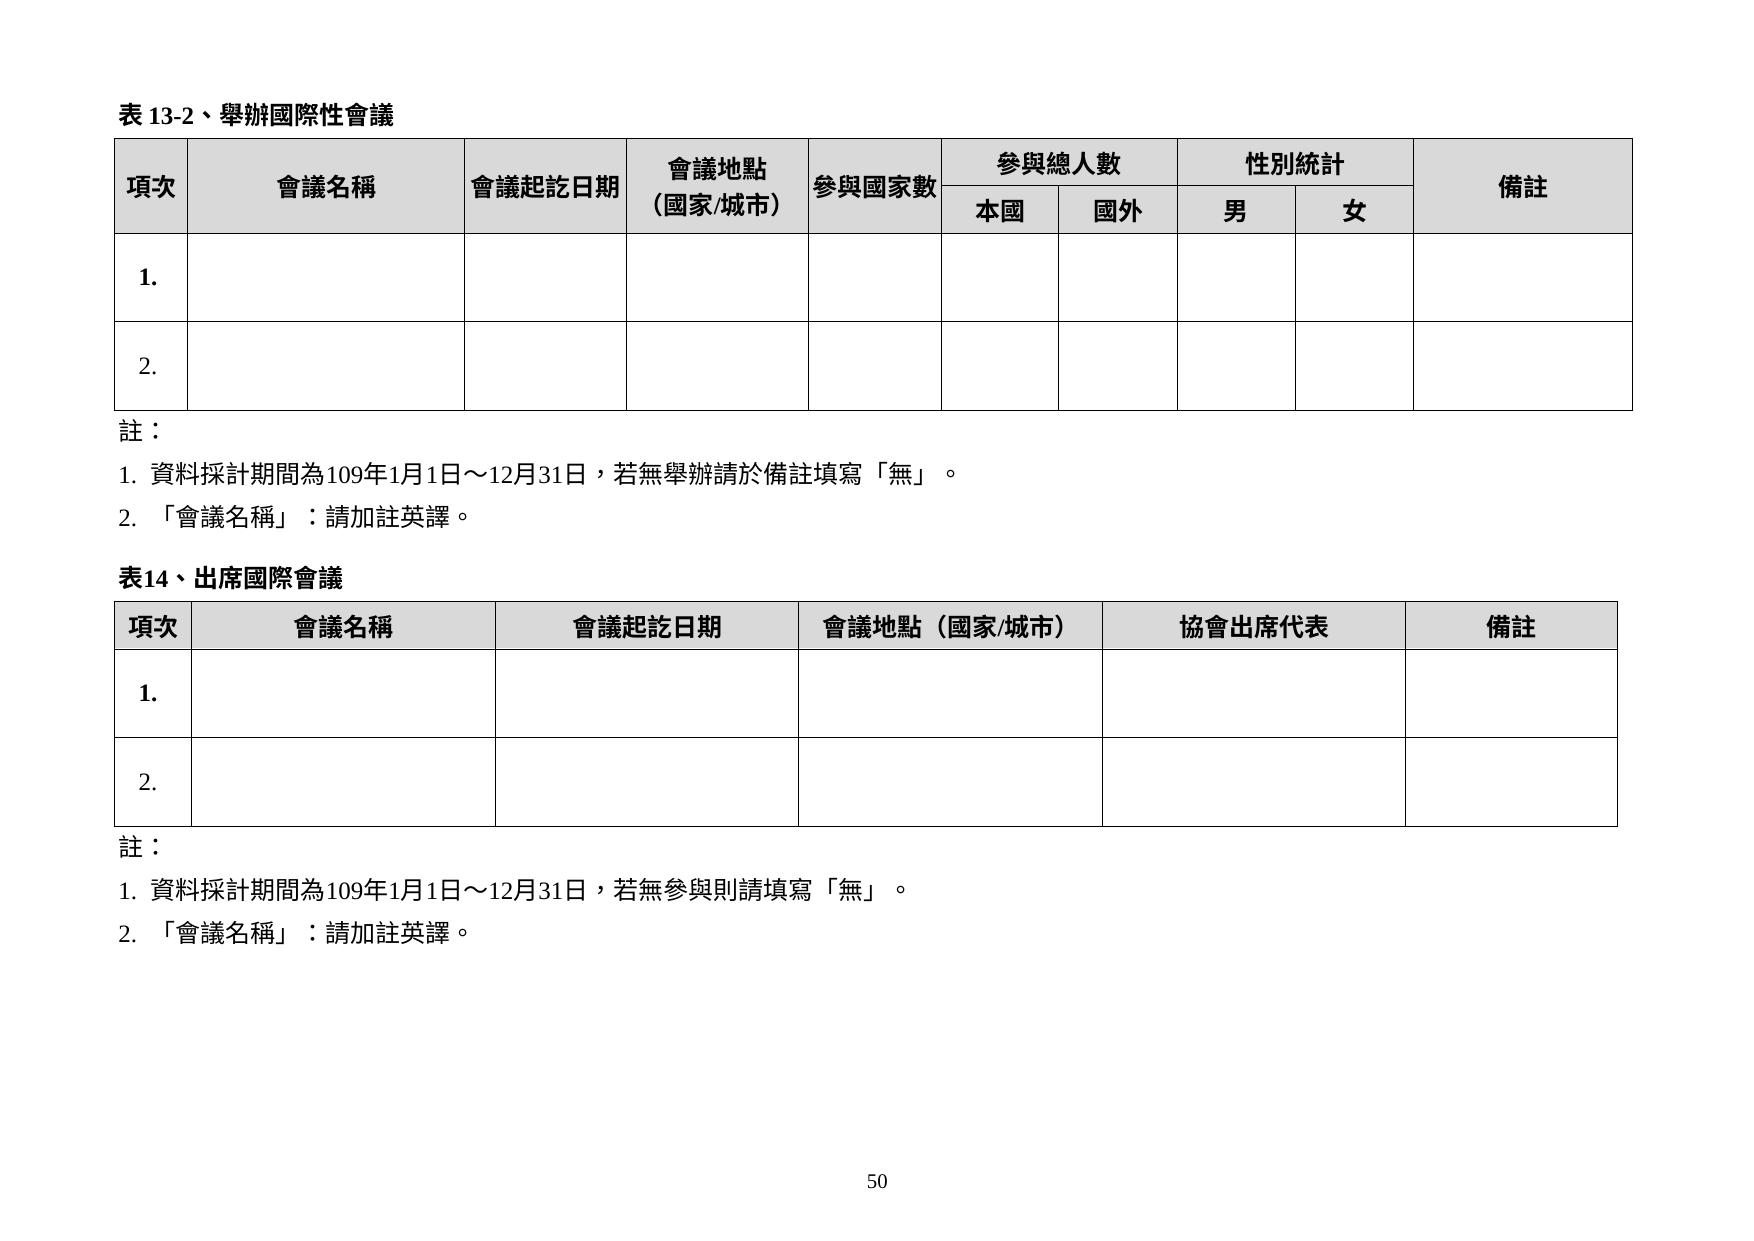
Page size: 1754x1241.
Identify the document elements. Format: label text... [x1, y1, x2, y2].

table_cell [115, 738, 191, 826]
table_cell [1414, 234, 1632, 321]
table_header 會議起訖日期 [465, 139, 626, 233]
text 註： [118, 827, 1636, 864]
list 「會議名稱」：請加註英譯。 [118, 497, 1636, 534]
table_header 參與總人數 [942, 139, 1177, 185]
table_cell [1296, 234, 1413, 321]
table_header 協會出席代表 [1103, 602, 1405, 648]
table_cell [1103, 650, 1405, 737]
table_cell 國外 [1059, 186, 1177, 233]
table_cell 女 [1296, 186, 1413, 233]
table_cell [115, 322, 187, 410]
table_header 會議地點（國家/城市） [799, 602, 1102, 648]
table_cell [627, 322, 808, 410]
text 表13-2、舉辦國際性會議 [118, 95, 1636, 133]
table_cell [799, 738, 1102, 826]
list 資料採計期間為109年1月1日～12月31日，若無參與則請填寫「無」。 [118, 869, 1636, 907]
table_cell [1406, 650, 1617, 737]
table_cell [188, 234, 464, 321]
table_cell [1406, 738, 1617, 826]
table_cell [809, 234, 941, 321]
table_cell [115, 234, 187, 321]
table_cell [942, 322, 1058, 410]
table_cell [627, 234, 808, 321]
table_header 性別統計 [1178, 139, 1413, 185]
text 表14、出席國際會議 [118, 558, 1636, 596]
table_header 項次 [115, 139, 187, 233]
table_header 會議起訖日期 [496, 602, 798, 648]
table_cell [115, 650, 191, 737]
table_cell [1178, 234, 1295, 321]
table_header 會議名稱 [192, 602, 495, 648]
table_cell [465, 322, 626, 410]
table_cell [799, 650, 1102, 737]
table_cell [1059, 234, 1177, 321]
table_cell [809, 322, 941, 410]
table_cell [496, 650, 798, 737]
table_header 備註 [1414, 139, 1632, 233]
table_cell [1178, 322, 1295, 410]
table_header 參與國家數 [809, 139, 941, 233]
table_cell [1103, 738, 1405, 826]
table_cell [1296, 322, 1413, 410]
list 「會議名稱」：請加註英譯。 [118, 912, 1636, 950]
table_cell [1059, 322, 1177, 410]
table_cell [496, 738, 798, 826]
table_cell [465, 234, 626, 321]
table_header 項次 [115, 602, 191, 648]
table_cell [1414, 322, 1632, 410]
table_cell [192, 738, 495, 826]
table_header 會議名稱 [188, 139, 464, 233]
table_header 備註 [1406, 602, 1617, 648]
text 註： [118, 411, 1636, 448]
table_cell [942, 234, 1058, 321]
table_cell 本國 [942, 186, 1058, 233]
list 資料採計期間為109年1月1日～12月31日，若無舉辦請於備註填寫「無」。 [118, 454, 1636, 491]
table_cell [188, 322, 464, 410]
table_header 會議地點 （國家/城市） [627, 139, 808, 233]
table_cell [192, 650, 495, 737]
table_cell 男 [1178, 186, 1295, 233]
